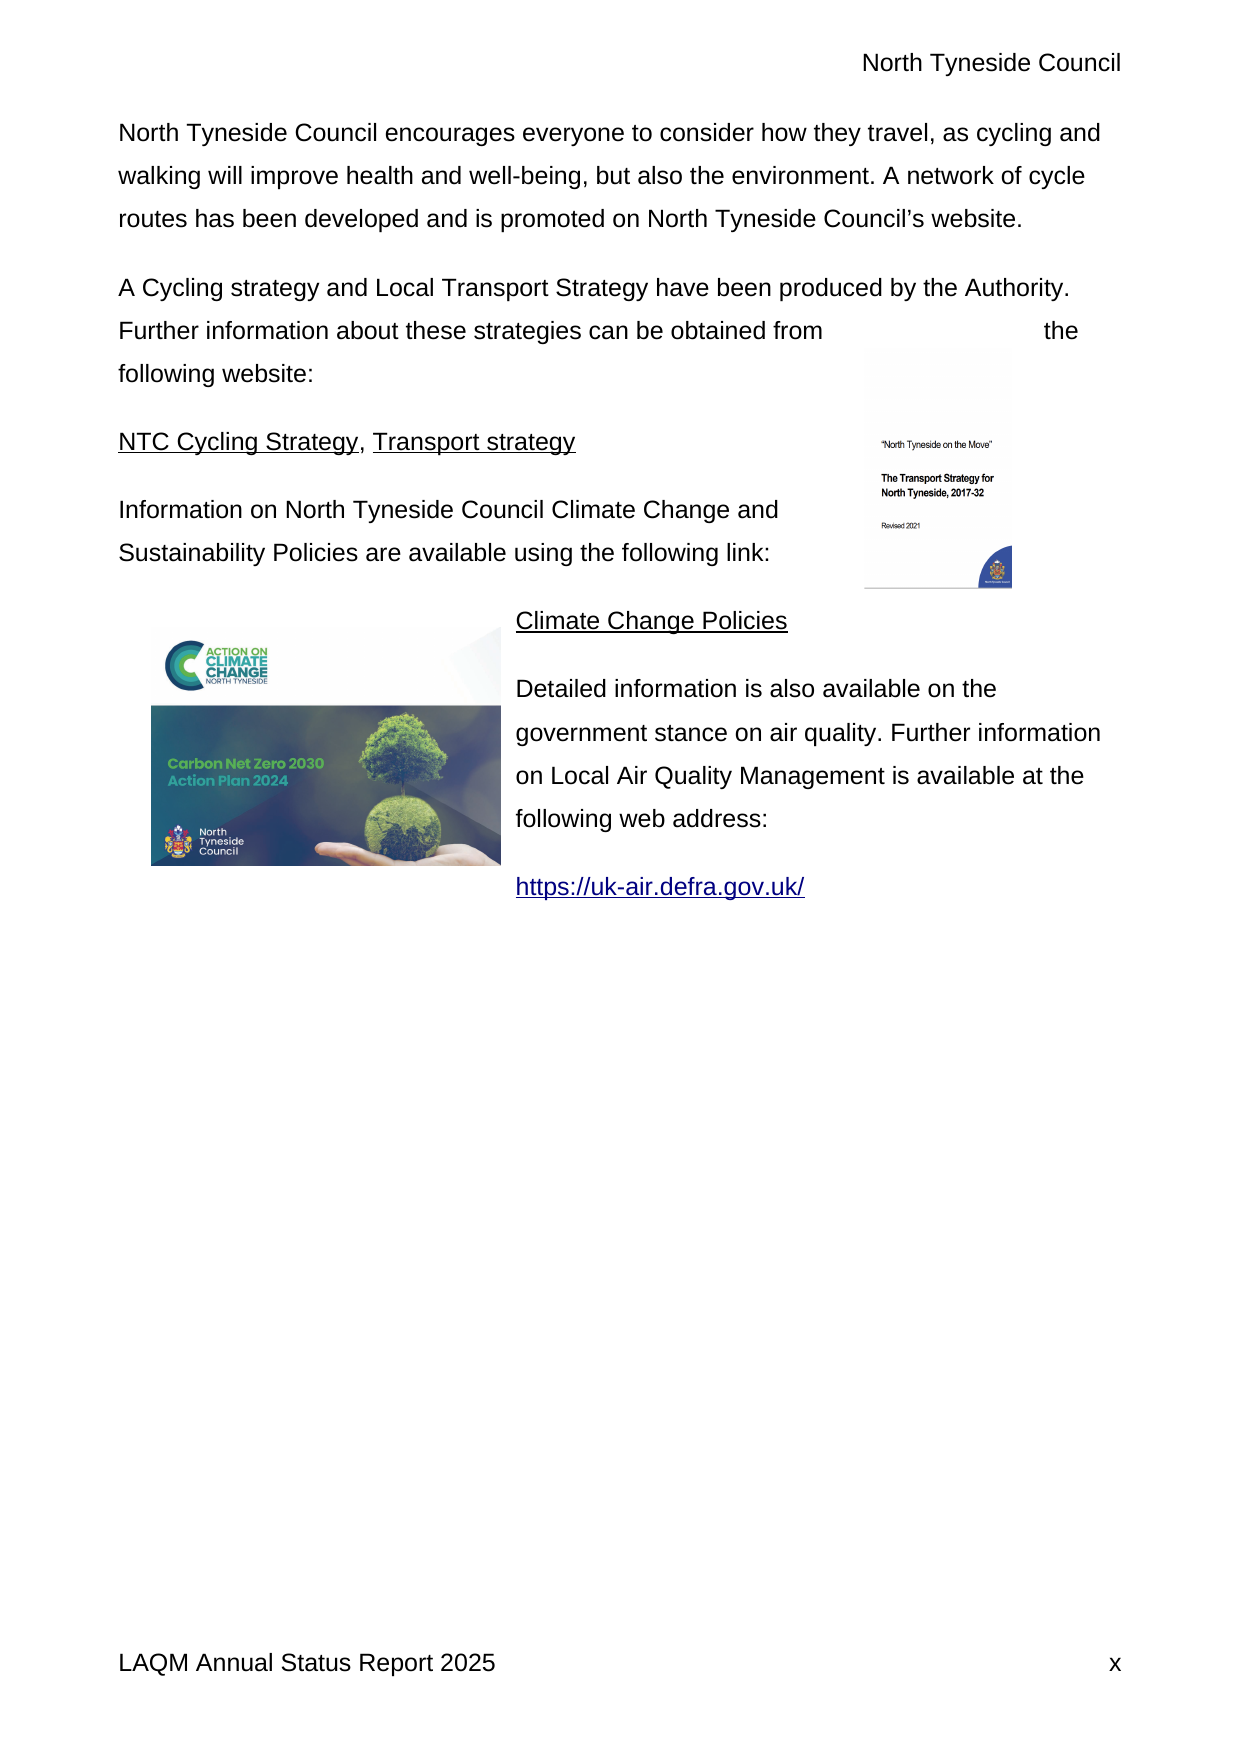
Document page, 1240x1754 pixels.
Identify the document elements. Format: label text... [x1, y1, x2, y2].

text https://uk-air.defra.gov.uk/ [118, 872, 1121, 901]
text A Cycling strategy and Local Transport Strategy have been produced by the Authority. Further information about these strategies can be obtained from the following website: [118, 272, 1121, 387]
text [1044, 495, 1121, 567]
text Information on North Tyneside Council Climate Change and Sustainability Policies are available using the following link: [118, 495, 833, 567]
text NTC Cycling Strategy, Transport strategy [118, 427, 833, 456]
text North Tyneside Council encourages everyone to consider how they travel, as cycling and walking will improve health and well-being, but also the environment. A network of cycle routes has been developed and is promoted on North Tyneside Council’s website. [118, 118, 1121, 233]
text [1044, 427, 1121, 456]
text Climate Change Policies [118, 606, 1121, 635]
text Detailed information is also available on the government stance on air quality. Further information on Local Air Quality Management is available at the following web address: [515, 674, 1121, 832]
